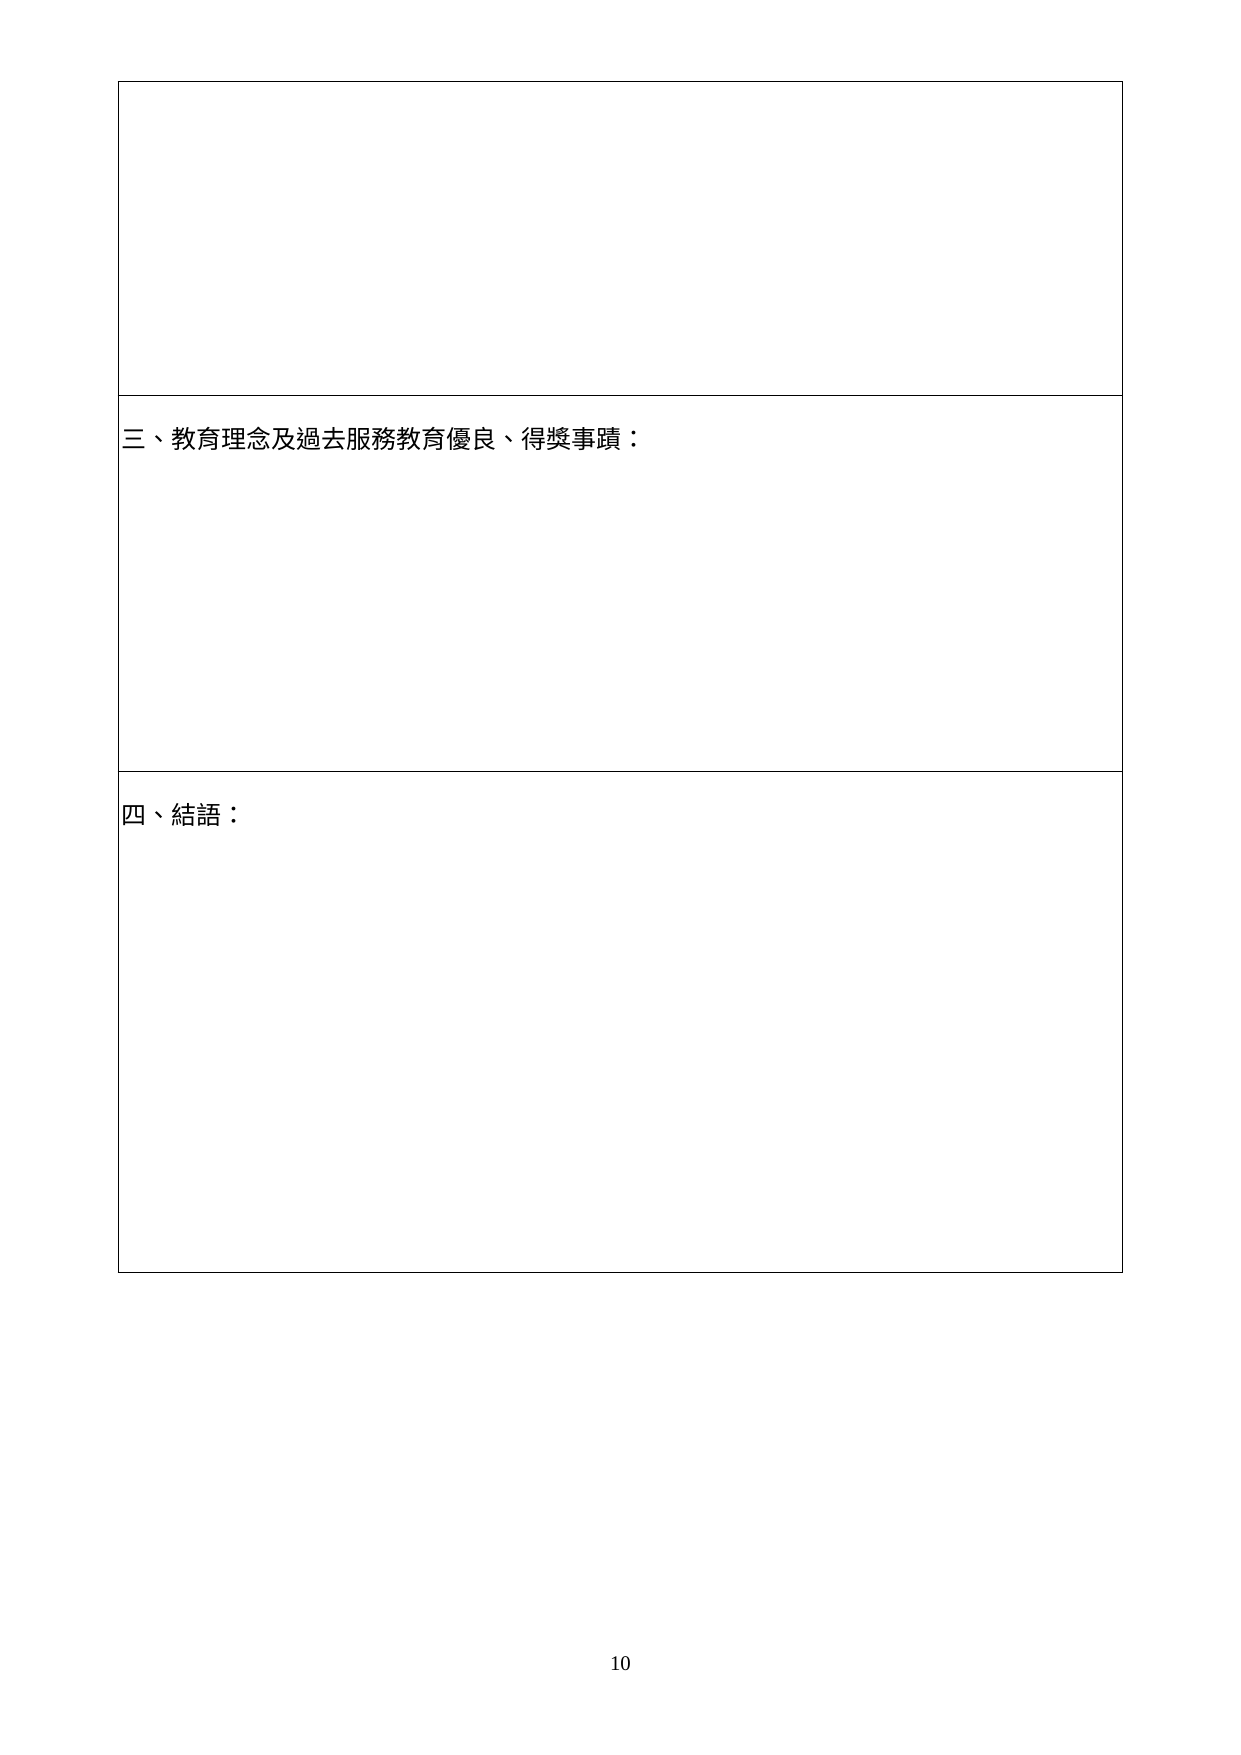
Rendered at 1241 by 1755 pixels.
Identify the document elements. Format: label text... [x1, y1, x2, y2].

table_cell 四、結語： [119, 772, 1122, 1272]
table_cell 三、教育理念及過去服務教育優良、得獎事蹟： [119, 396, 1122, 771]
table_cell [119, 82, 1122, 394]
